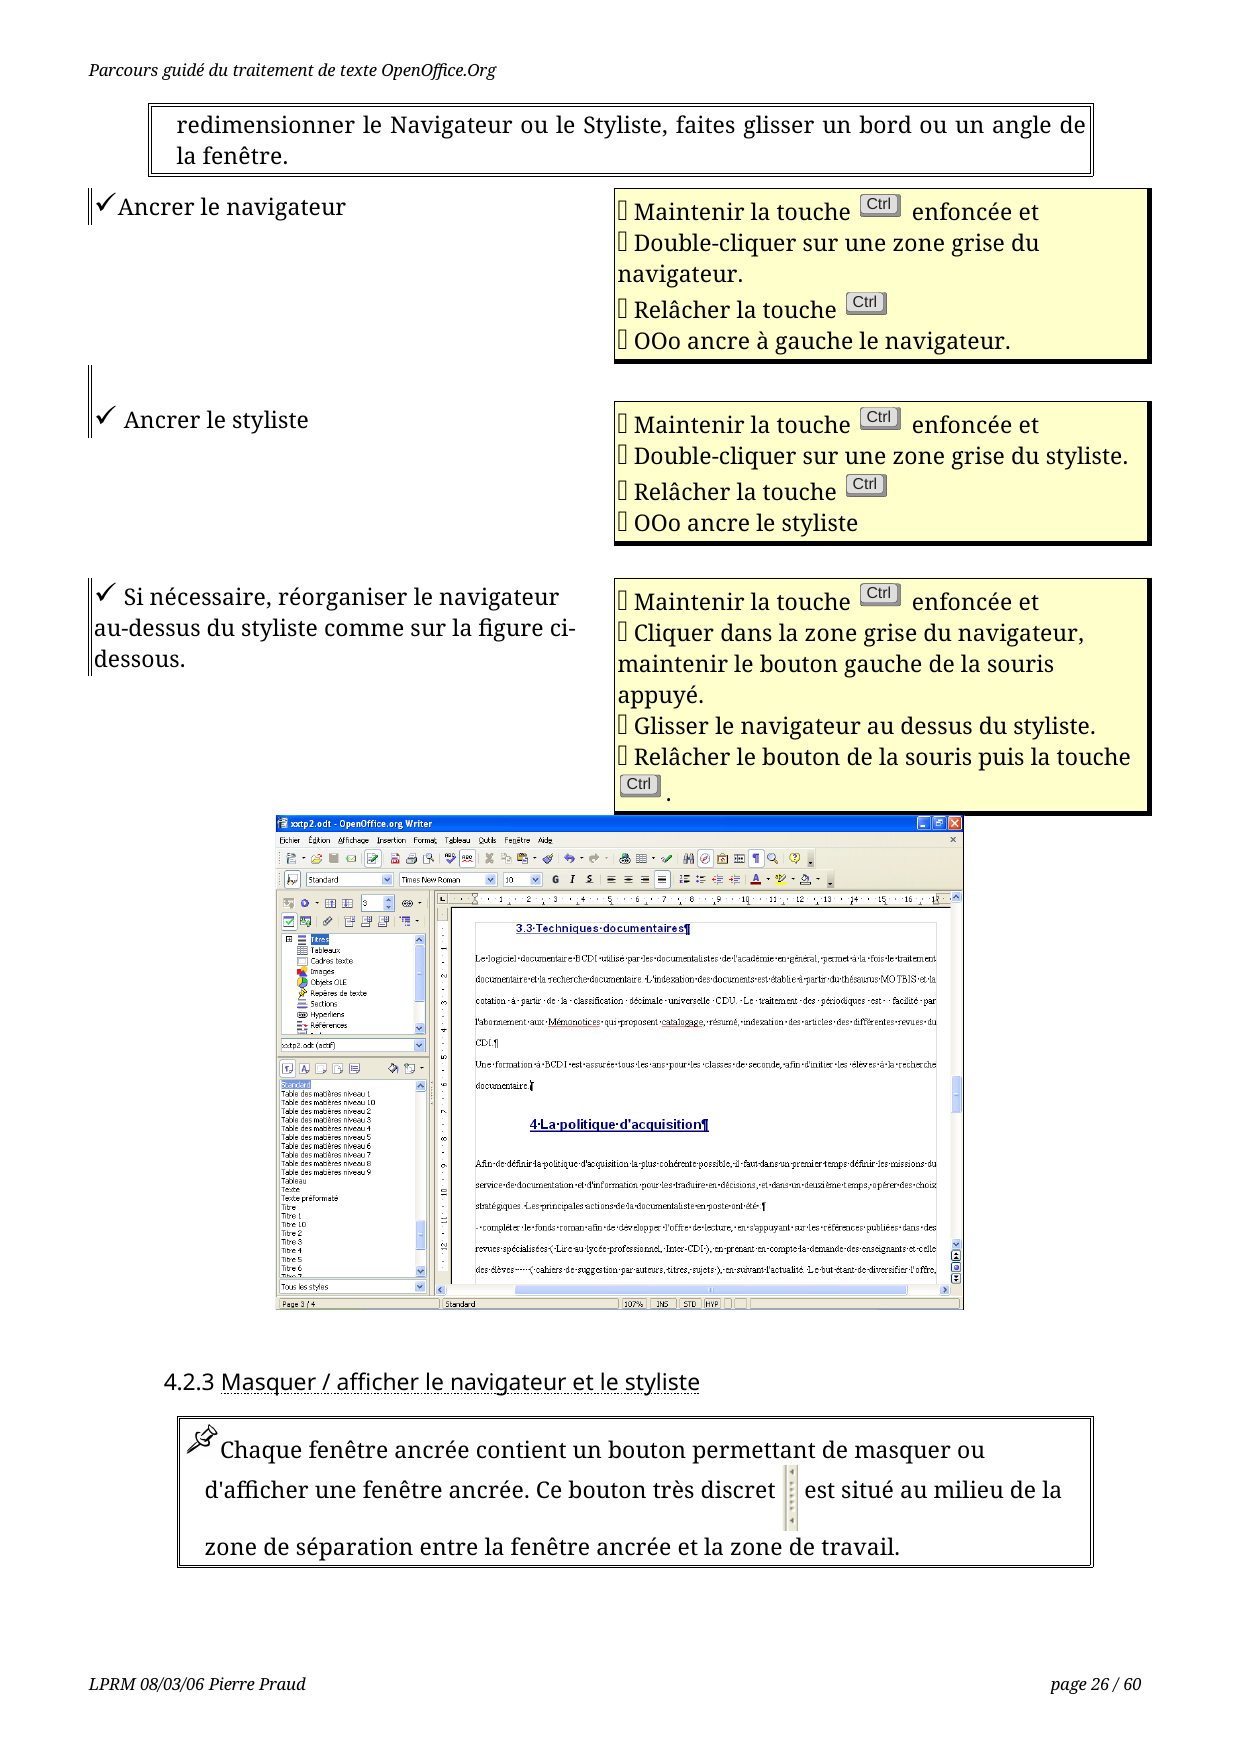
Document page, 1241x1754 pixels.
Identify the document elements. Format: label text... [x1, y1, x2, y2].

picture [275, 815, 965, 1310]
table_cell [89, 546, 587, 577]
table_cell [92, 365, 587, 401]
table_cell [588, 578, 614, 815]
picture [182, 1421, 220, 1459]
table_cell [588, 401, 614, 546]
table_header Ancrer le navigateur [89, 188, 587, 364]
table_cell [614, 546, 1152, 577]
table_header [588, 188, 614, 364]
picture [782, 1465, 798, 1531]
table_cell  Ancrer le styliste [89, 401, 587, 546]
table_cell [588, 365, 614, 401]
table_cell  Si nécessaire, réorganiser le navigateur au-dessus du styliste comme sur la figure ci-dessous. [89, 578, 587, 816]
table_cell [588, 546, 614, 577]
table_cell [614, 365, 1152, 401]
subtitle Masquer / afficher le navigateur et le styliste [163, 1366, 1152, 1397]
